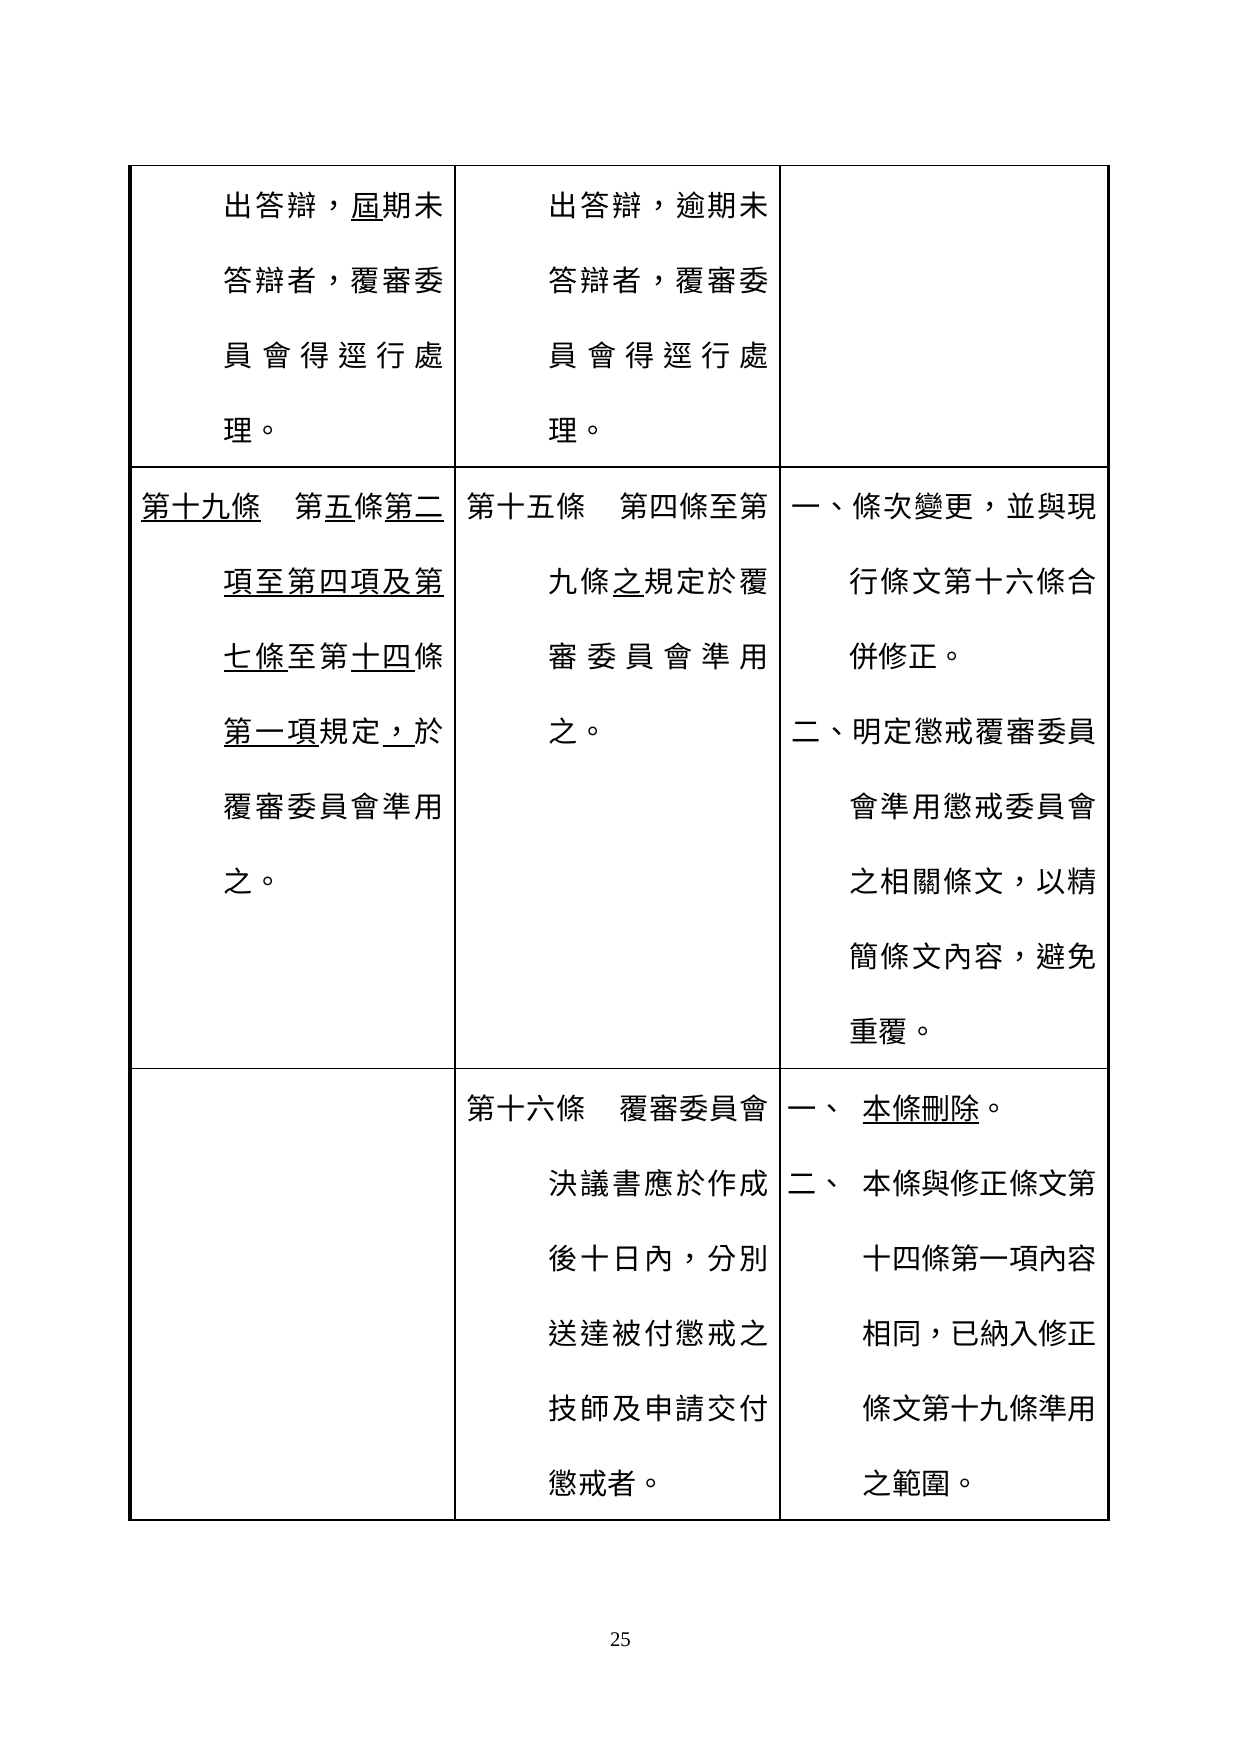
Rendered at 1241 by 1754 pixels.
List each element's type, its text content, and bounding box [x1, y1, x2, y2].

table_cell 第十六條 覆審委員會決議書應於作成後十日內，分別送達被付懲戒之技師及申請交付懲戒者。 [456, 1069, 779, 1519]
table_cell 出答辯，屆期未答辯者，覆審委員會得逕行處理。 [132, 166, 454, 466]
table_cell 第十五條 第四條至第九條之規定於覆審委員會準用之。 [456, 468, 779, 1068]
table_cell 一、條次變更，並與現行條文第十六條合併修正。 二、明定懲戒覆審委員會準用懲戒委員會之相關條文，以精簡條文內容，避免重覆。 [781, 468, 1107, 1068]
table_cell [781, 166, 1107, 466]
table_cell 第十九條 第五條第二項至第四項及第七條至第十四條第一項規定，於覆審委員會準用之。 [132, 468, 454, 1068]
table_cell [132, 1069, 454, 1519]
table_cell 出答辯，逾期未答辯者，覆審委員會得逕行處理。 [456, 166, 779, 466]
table_cell 本條刪除。 本條與修正條文第十四條第一項內容相同，已納入修正條文第十九條準用之範圍。 [781, 1069, 1107, 1519]
